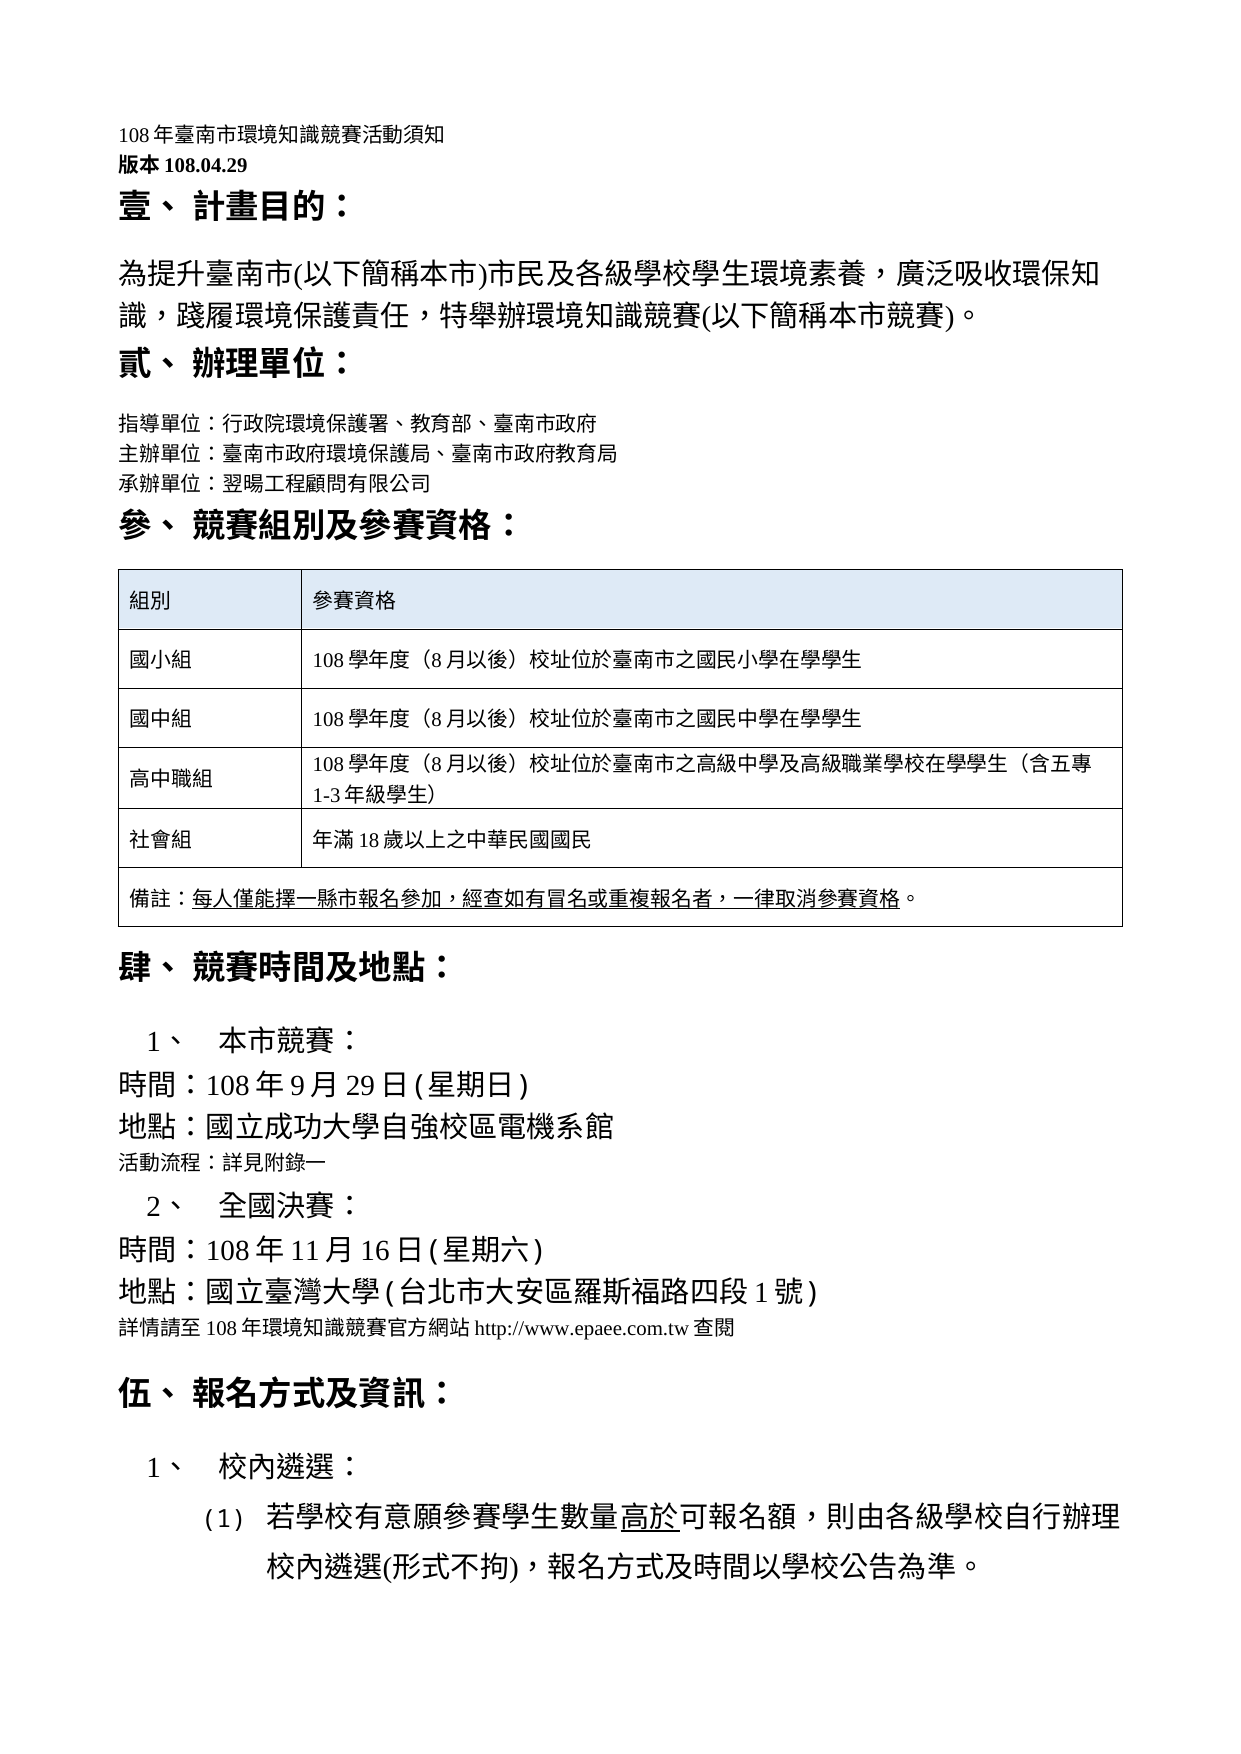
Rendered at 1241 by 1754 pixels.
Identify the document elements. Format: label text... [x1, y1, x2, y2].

text 指導單位：行政院環境保護署、教育部、臺南市政府 [118, 407, 1122, 437]
text 版本108.04.29 [118, 148, 1122, 178]
list 計畫目的： [118, 178, 1122, 228]
text 108年臺南市環境知識競賽活動須知 [118, 118, 1122, 148]
list 全國決賽： [168, 1176, 1122, 1226]
table_cell 備註：每人僅能擇一縣市報名參加，經查如有冒名或重複報名者，一律取消參賽資格。 [119, 868, 1122, 926]
text 地點：國立臺灣大學(台北市大安區羅斯福路四段1號) [118, 1269, 1122, 1311]
table_cell 年滿18歲以上之中華民國國民 [302, 809, 1122, 867]
text 時間：108年9月29日(星期日) [118, 1062, 1122, 1104]
table_cell 108學年度（8月以後）校址位於臺南市之國民小學在學學生 [302, 630, 1122, 687]
table_header 組別 [119, 570, 301, 628]
list 校內遴選： [168, 1437, 1122, 1487]
text 為提升臺南市(以下簡稱本市)市民及各級學校學生環境素養，廣泛吸收環保知識，踐履環境保護責任，特舉辦環境知識競賽(以下簡稱本市競賽)。 [118, 250, 1122, 335]
text 活動流程：詳見附錄一 [118, 1146, 1122, 1176]
table_cell 108學年度（8月以後）校址位於臺南市之高級中學及高級職業學校在學學生（含五專1-3年級學生） [302, 748, 1122, 808]
text 詳情請至108年環境知識競賽官方網站http://www.epaee.com.tw查閱 [118, 1311, 1122, 1341]
text 地點：國立成功大學自強校區電機系館 [118, 1104, 1122, 1146]
table_cell 社會組 [119, 809, 301, 867]
table_cell 高中職組 [119, 748, 301, 808]
list 競賽時間及地點： [118, 940, 1122, 990]
text 承辦單位：翌暘工程顧問有限公司 [118, 467, 1122, 497]
table_cell 108學年度（8月以後）校址位於臺南市之國民中學在學學生 [302, 689, 1122, 747]
list 若學校有意願參賽學生數量高於可報名額，則由各級學校自行辦理校內遴選(形式不拘)，報名方式及時間以學校公告為準。 [201, 1487, 1122, 1587]
table_cell 國小組 [119, 630, 301, 687]
list 本市競賽： [168, 1012, 1122, 1062]
table_header 參賽資格 [302, 570, 1122, 628]
text 時間：108年11月16日(星期六) [118, 1226, 1122, 1269]
text 主辦單位：臺南市政府環境保護局、臺南市政府教育局 [118, 437, 1122, 467]
table_cell 國中組 [119, 689, 301, 747]
list 辦理單位： [118, 335, 1122, 385]
list 報名方式及資訊： [118, 1366, 1122, 1416]
list 競賽組別及參賽資格： [118, 497, 1122, 547]
